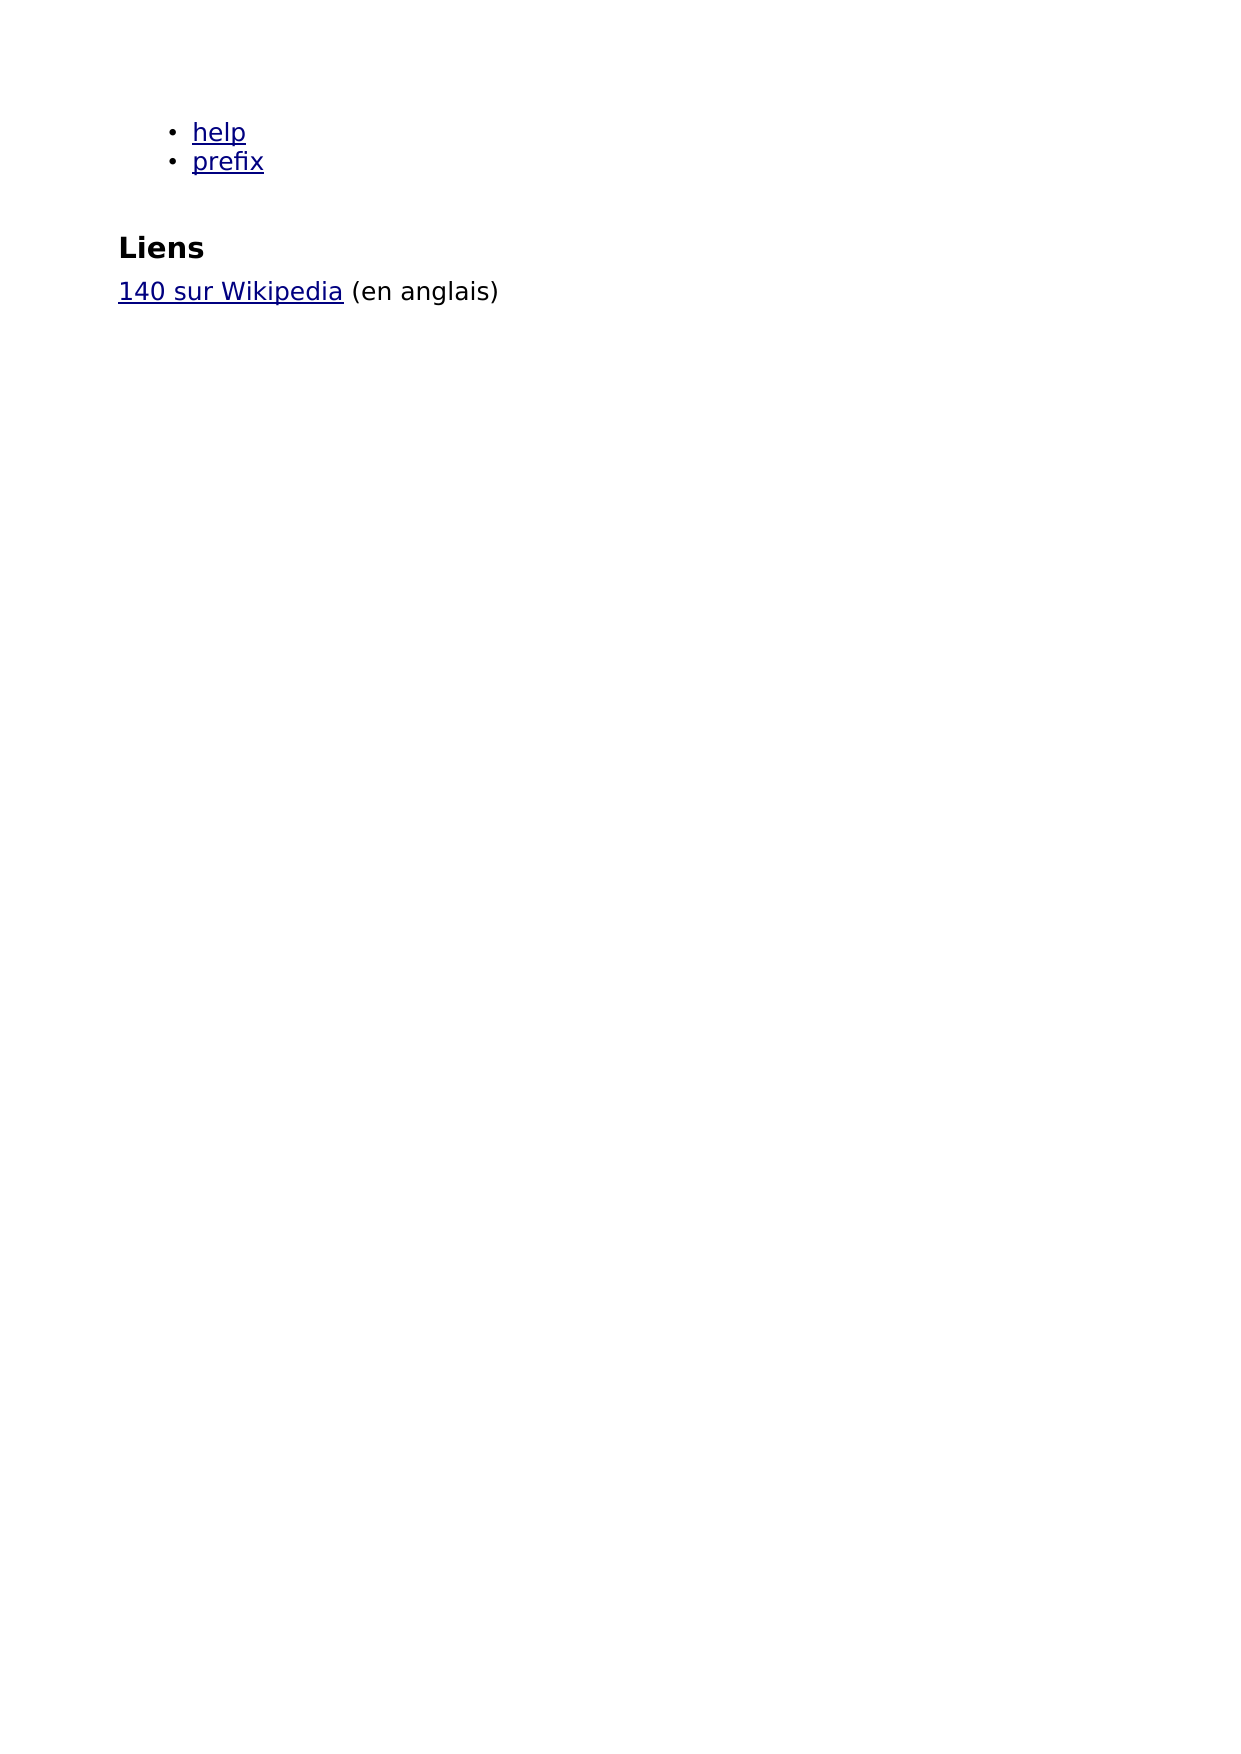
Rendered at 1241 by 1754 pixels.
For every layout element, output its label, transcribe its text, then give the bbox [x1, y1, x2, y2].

text 140 sur Wikipedia (en anglais) [118, 277, 1122, 307]
list prefix [177, 147, 1122, 176]
subtitle Liens [118, 231, 1122, 265]
list help [177, 118, 1122, 147]
